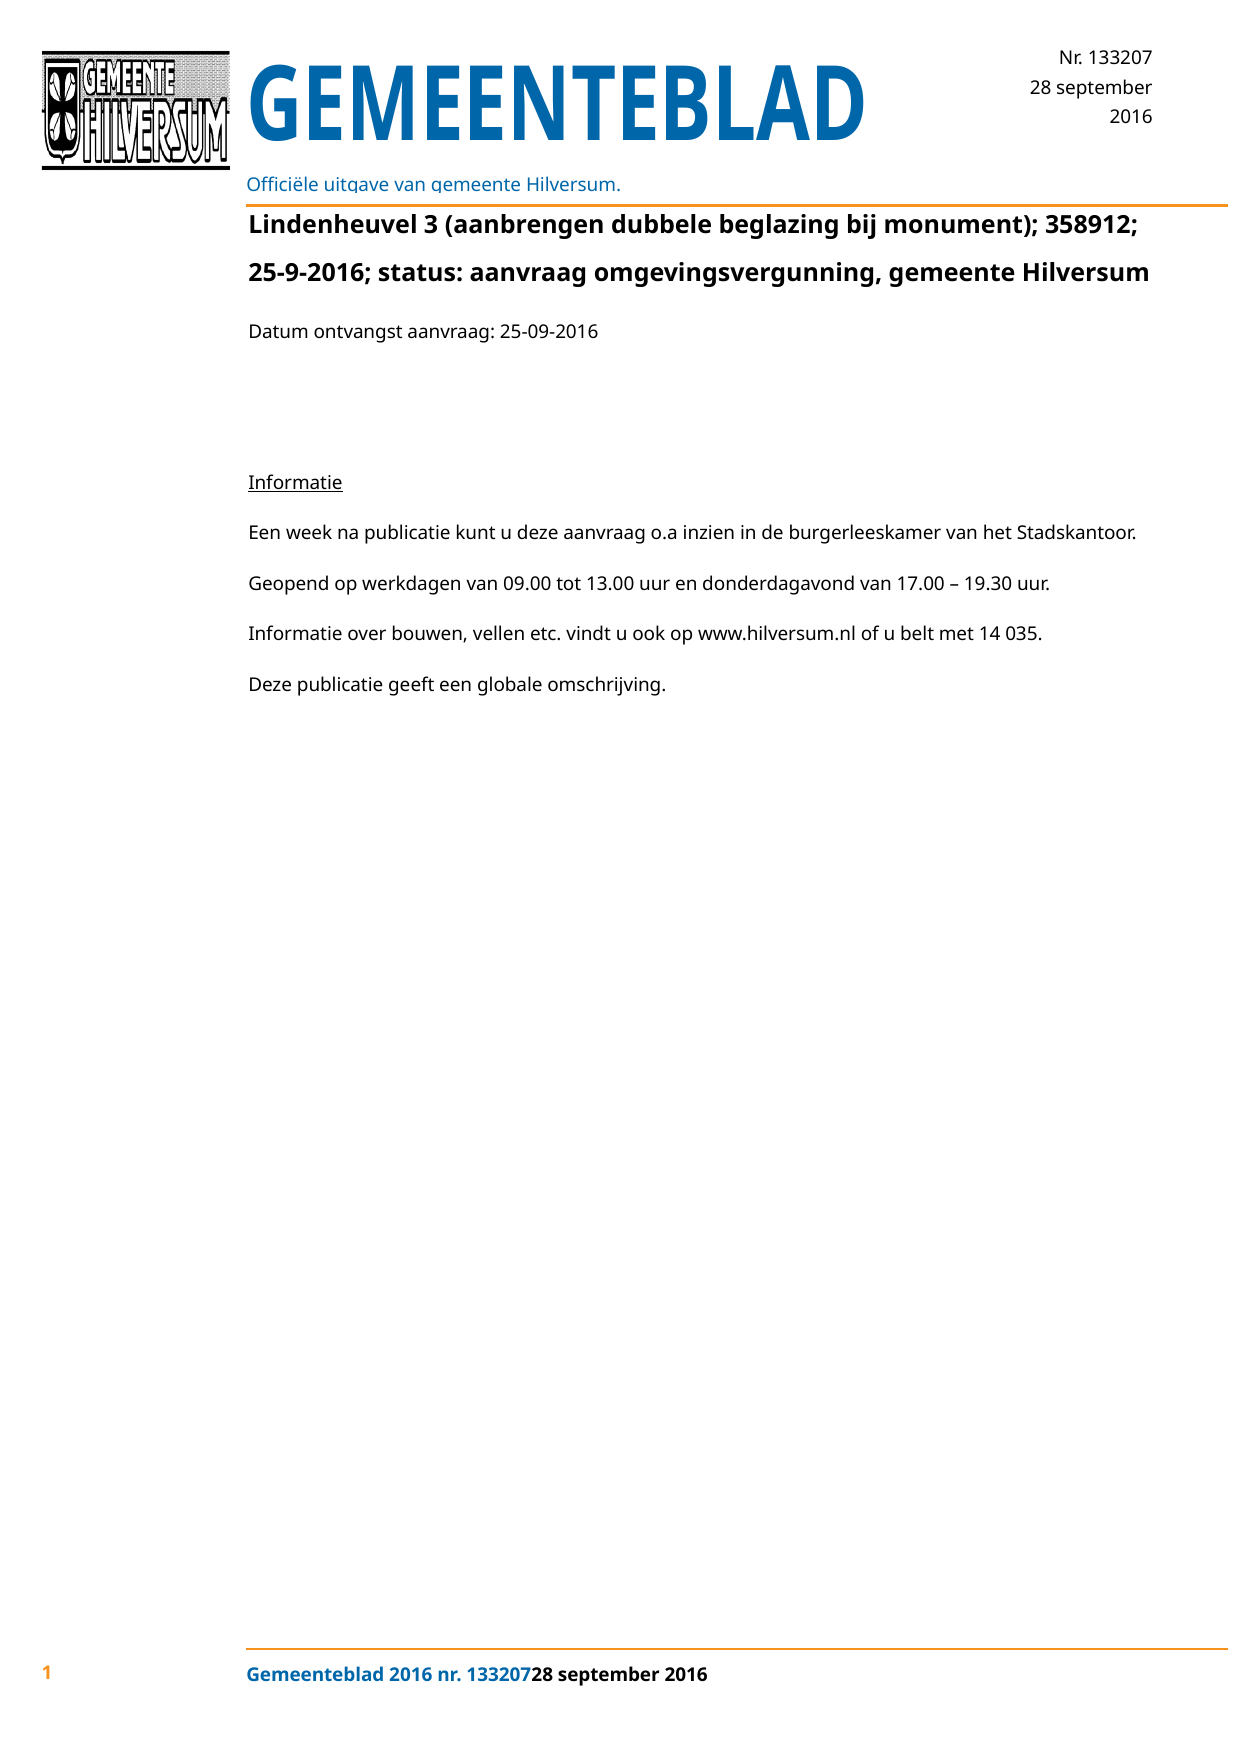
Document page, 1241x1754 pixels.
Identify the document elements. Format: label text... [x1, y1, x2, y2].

text Een week na publicatie kunt u deze aanvraag o.a inzien in de burgerleeskamer van het Stadskantoor. [248, 519, 1152, 545]
text Lindenheuvel 3 (aanbrengen dubbele beglazing bij monument); 358912; 25-9-2016; status: aanvraag omgevingsvergunning, gemeente Hilversum [248, 207, 1152, 288]
picture [41, 47, 231, 172]
text Datum ontvangst aanvraag: 25-09-2016 [248, 318, 1152, 344]
text Informatie [248, 469, 1152, 495]
text Deze publicatie geeft een globale omschrijving. [248, 671, 1152, 697]
text Geopend op werkdagen van 09.00 tot 13.00 uur en donderdagavond van 17.00 – 19.30 uur. [248, 570, 1152, 596]
text Informatie over bouwen, vellen etc. vindt u ook op www.hilversum.nl of u belt met 14 035. [248, 620, 1152, 646]
